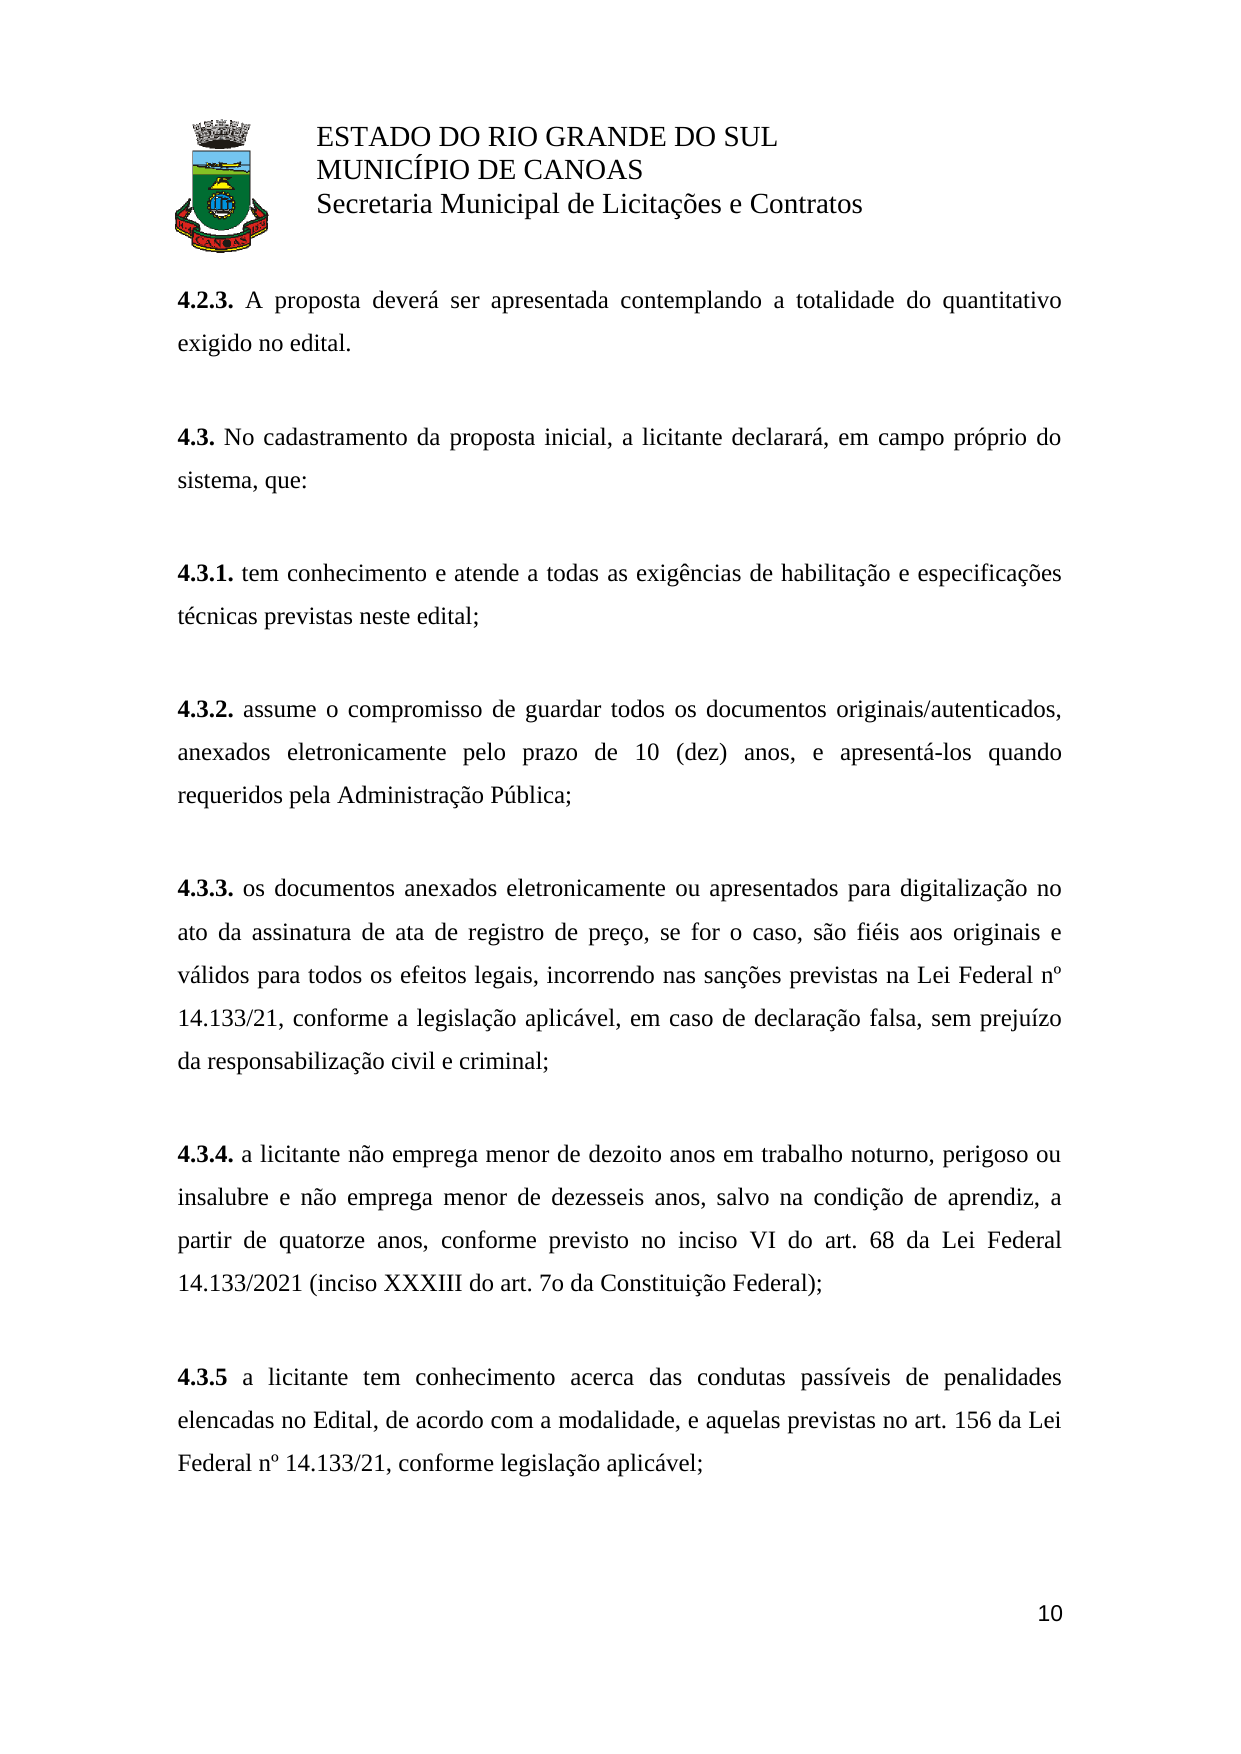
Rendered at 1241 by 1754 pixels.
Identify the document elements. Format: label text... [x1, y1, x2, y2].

text 4.3.3. os documentos anexados eletronicamente ou apresentados para digitalização no ato da assinatura de ata de registro de preço, se for o caso, são fiéis aos originais e válidos para todos os efeitos legais, incorrendo nas sanções previstas na Lei Federal nº 14.133/21, conforme a legislação aplicável, em caso de declaração falsa, sem prejuízo da responsabilização civil e criminal; [177, 873, 1063, 1075]
text 4.3.2. assume o compromisso de guardar todos os documentos originais/autenticados, anexados eletronicamente pelo prazo de 10 (dez) anos, e apresentá-los quando requeridos pela Administração Pública; [177, 694, 1063, 809]
text 4.3.4. a licitante não emprega menor de dezoito anos em trabalho noturno, perigoso ou insalubre e não emprega menor de dezesseis anos, salvo na condição de aprendiz, a partir de quatorze anos, conforme previsto no inciso VI do art. 68 da Lei Federal 14.133/2021 (inciso XXXIII do art. 7o da Constituição Federal); [177, 1139, 1063, 1297]
text 4.2.3. A proposta deverá ser apresentada contemplando a totalidade do quantitativo exigido no edital. [177, 285, 1063, 357]
text 4.3.1. tem conhecimento e atende a todas as exigências de habilitação e especificações técnicas previstas neste edital; [177, 558, 1063, 630]
text 4.3.5 a licitante tem conhecimento acerca das condutas passíveis de penalidades elencadas no Edital, de acordo com a modalidade, e aquelas previstas no art. 156 da Lei Federal nº 14.133/21, conforme legislação aplicável; [177, 1362, 1063, 1477]
text 4.3. No cadastramento da proposta inicial, a licitante declarará, em campo próprio do sistema, que: [177, 422, 1063, 493]
